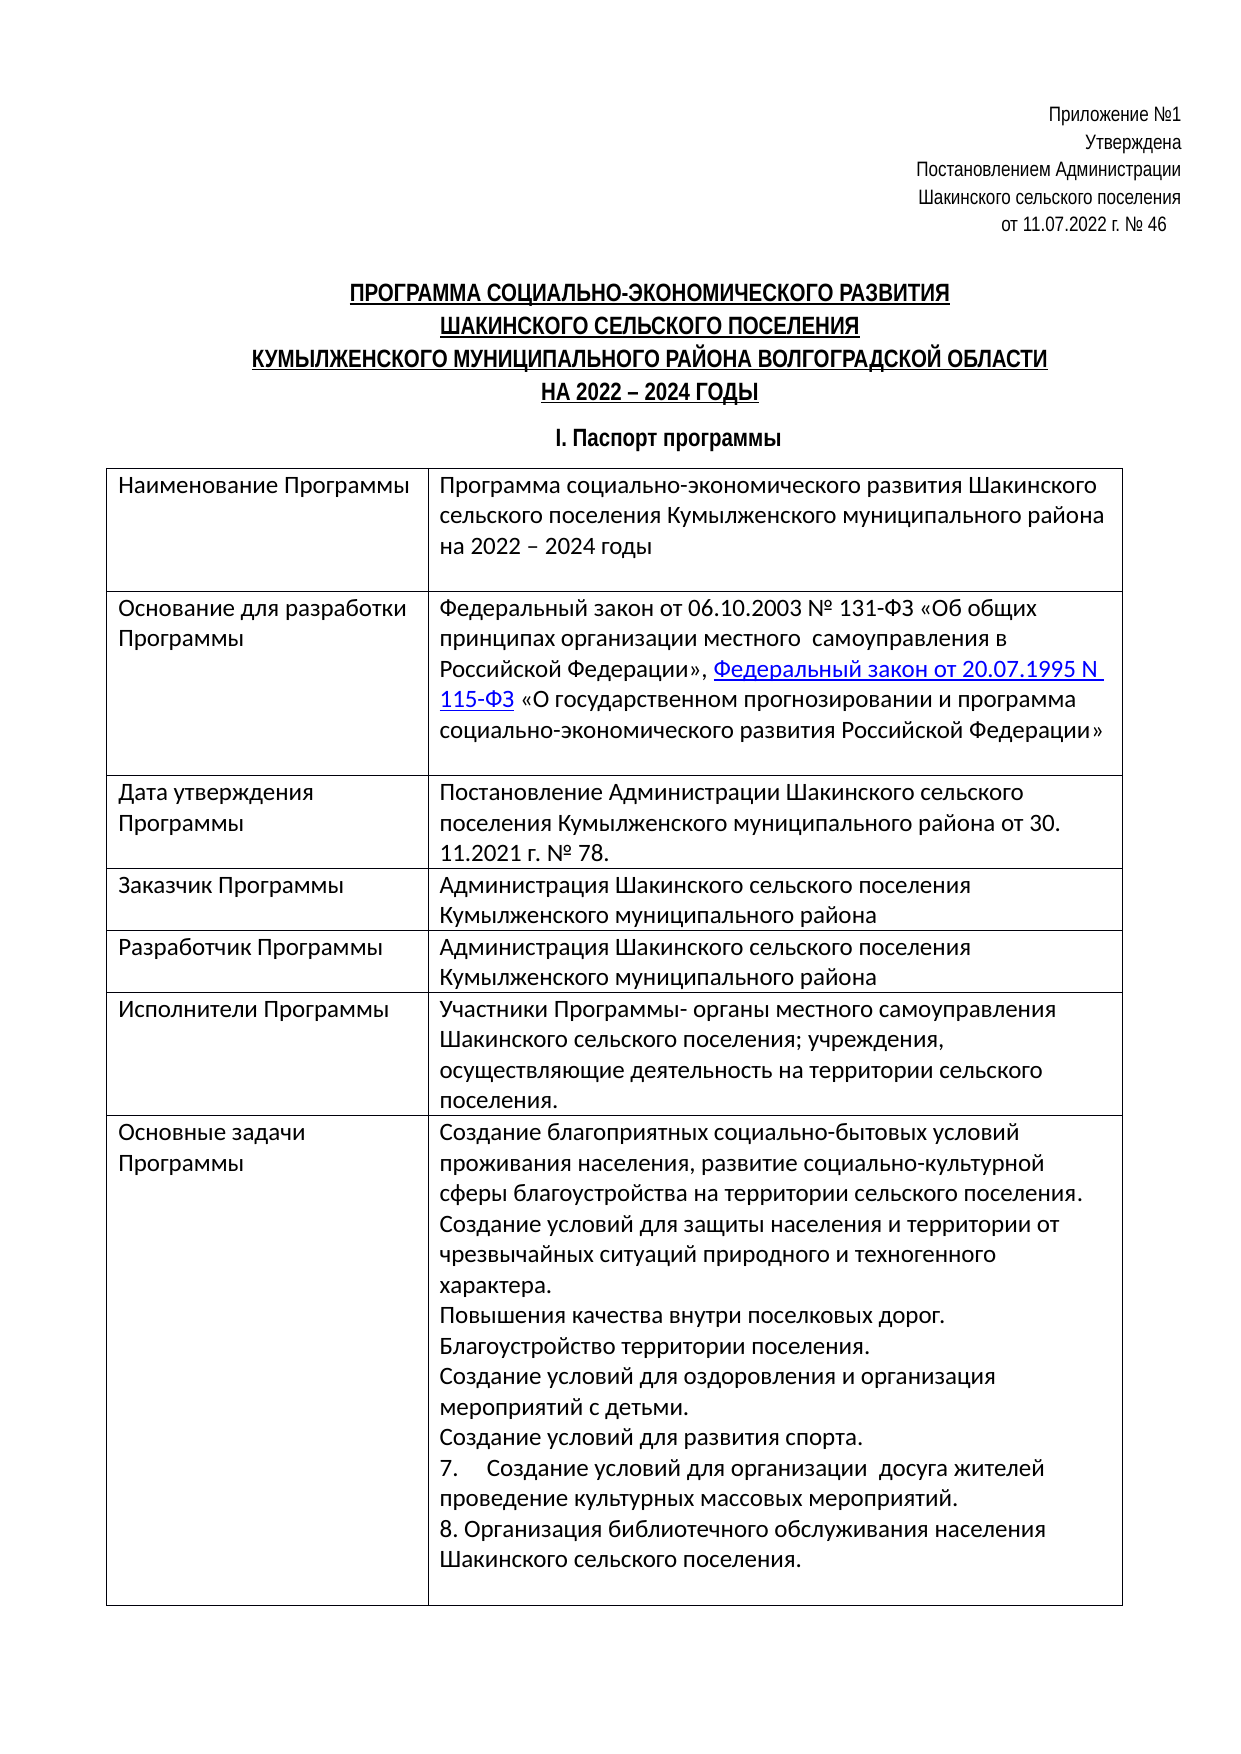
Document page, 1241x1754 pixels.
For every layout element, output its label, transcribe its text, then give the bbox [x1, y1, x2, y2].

table_header Программа социально-экономического развития Шакинского сельского поселения Кумылженского муниципального района на 2022 – 2024 годы [429, 469, 1122, 591]
table_cell Исполнители Программы [107, 993, 428, 1115]
table_cell Заказчик Программы [107, 869, 428, 930]
table_cell Постановление Администрации Шакинского сельского поселения Кумылженского муниципального района от 30. 11.2021 г. № 78. [429, 776, 1122, 868]
table_cell Дата утверждения Программы [107, 776, 428, 868]
text Утверждена [118, 130, 1181, 154]
text Шакинского сельского поселения [118, 185, 1181, 209]
table_cell Участники Программы- органы местного самоуправления Шакинского сельского поселения; учреждения, осуществляющие деятельность на территории сельского поселения. [429, 993, 1122, 1115]
text от 11.07.2022 г. № 46 [118, 212, 1181, 236]
table_header Наименование Программы [107, 469, 428, 591]
text Приложение №1 [118, 102, 1181, 126]
text Постановлением Администрации [118, 157, 1181, 181]
text НА 2022 – 2024 ГОДЫ [118, 377, 1181, 406]
table_cell Администрация Шакинского сельского поселения Кумылженского муниципального района [429, 931, 1122, 992]
table_cell Администрация Шакинского сельского поселения Кумылженского муниципального района [429, 869, 1122, 930]
text I. Паспорт программы [156, 422, 1181, 451]
text КУМЫЛЖЕНСКОГО МУНИЦИПАЛЬНОГО РАЙОНА ВОЛГОГРАДСКОЙ ОБЛАСТИ [118, 344, 1181, 373]
table_cell Основание для разработки Программы [107, 592, 428, 775]
table_cell Создание благоприятных социально-бытовых условий проживания населения, развитие социально-культурной сферы благоустройства на территории сельского поселения. Создание условий для защиты населения и территории от чрезвычайных ситуаций природного и техногенного характера. Повышения качества внутри поселковых дорог. Благоустройство территории поселения. Создание условий для оздоровления и организация мероприятий с детьми. Создание условий для развития спорта. 7. Создание условий для организации досуга жителей проведение культурных массовых мероприятий. 8. Организация библиотечного обслуживания населения Шакинского сельского поселения. [429, 1116, 1122, 1604]
table_cell Федеральный закон от 06.10.2003 № 131-ФЗ «Об общих принципах организации местного самоуправления в Российской Федерации», Федеральный закон от 20.07.1995 N 115-ФЗ «О государственном прогнозировании и программа социально-экономического развития Российской Федерации» [429, 592, 1122, 775]
table_cell Разработчик Программы [107, 931, 428, 992]
text ПРОГРАММА СОЦИАЛЬНО-ЭКОНОМИЧЕСКОГО РАЗВИТИЯ [118, 278, 1181, 307]
text ШАКИНСКОГО СЕЛЬСКОГО ПОСЕЛЕНИЯ [118, 311, 1181, 340]
table_cell Основные задачи Программы [107, 1116, 428, 1604]
